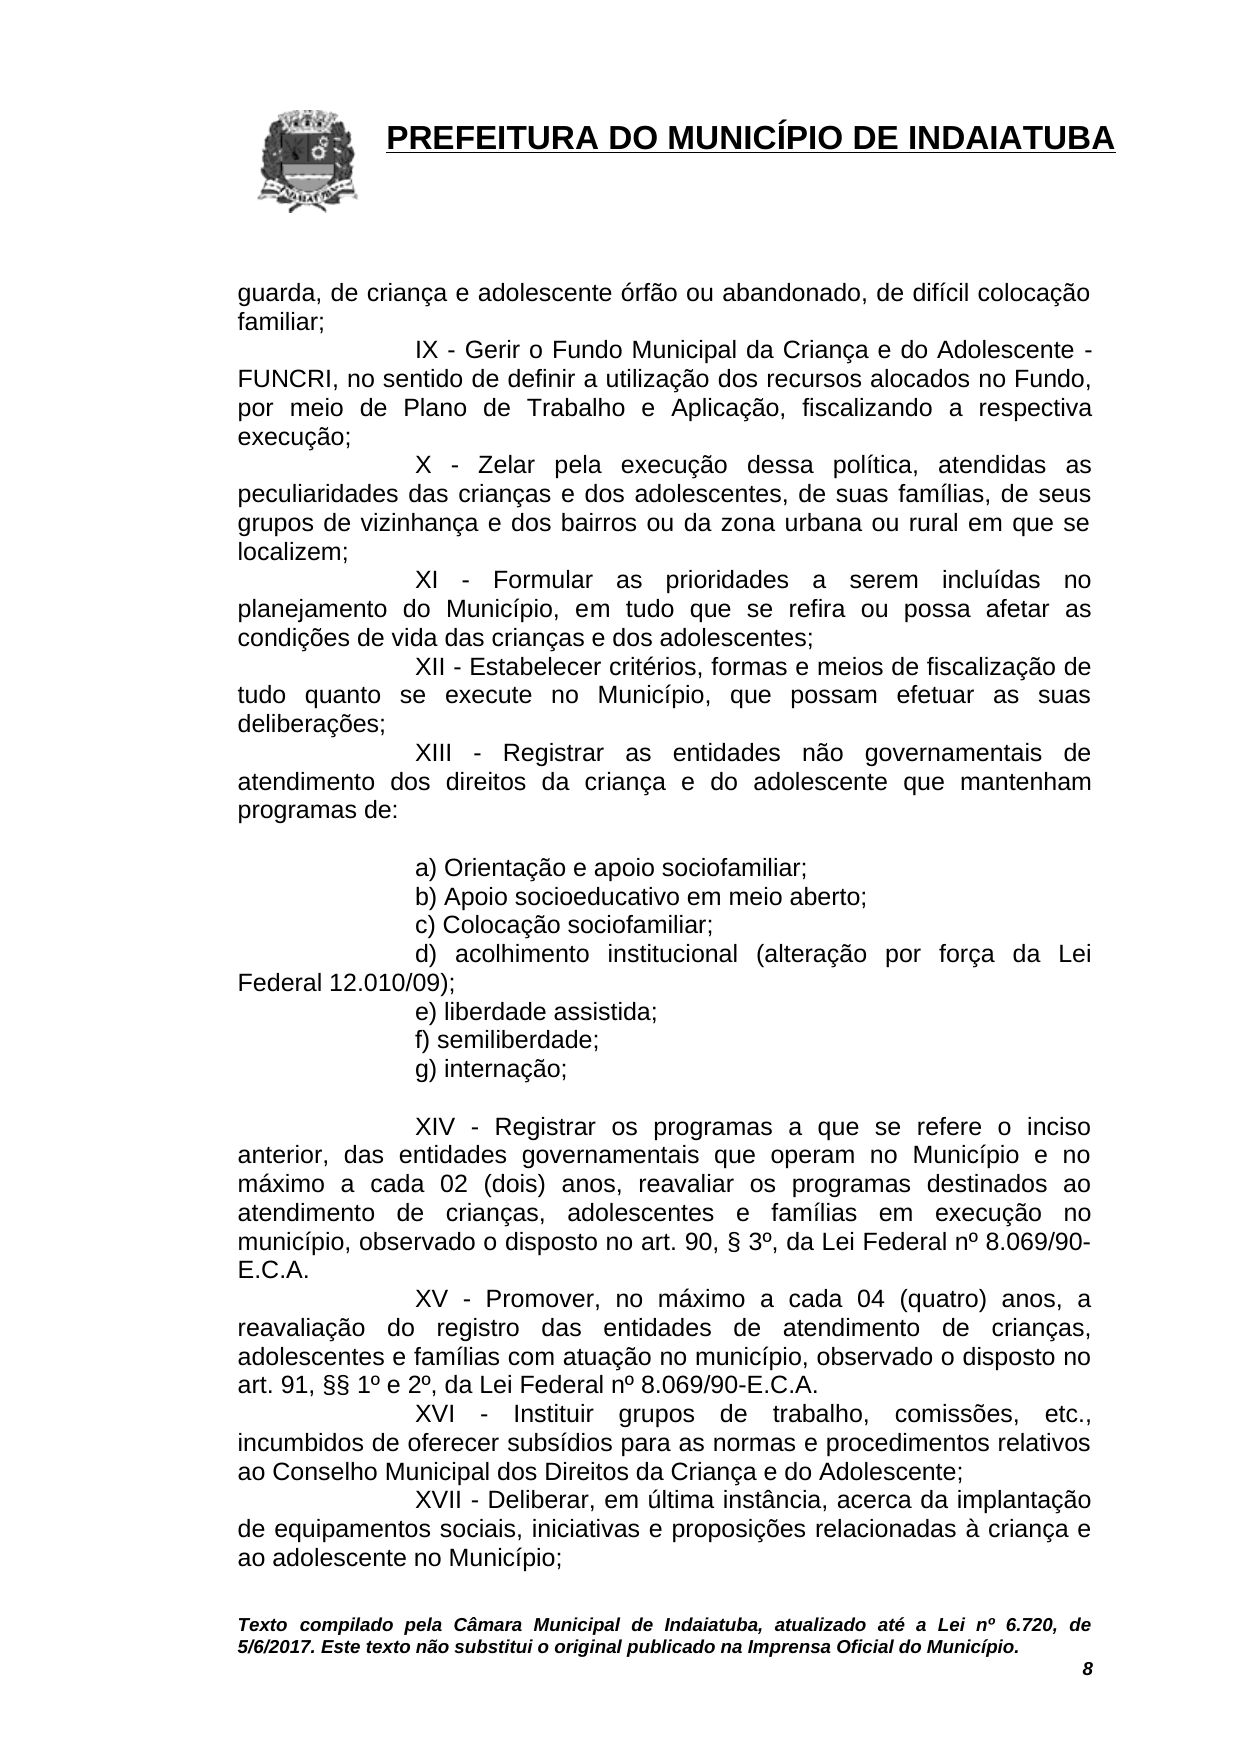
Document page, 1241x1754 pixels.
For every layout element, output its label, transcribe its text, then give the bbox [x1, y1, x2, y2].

text X - Zelar pela execução dessa política, atendidas as peculiaridades das crianças e dos adolescentes, de suas famílias, de seus grupos de vizinhança e dos bairros ou da zona urbana ou rural em que se localizem; [237, 450, 1092, 565]
list g) internação; [237, 1054, 1092, 1083]
text XI - Formular as prioridades a serem incluídas no planejamento do Município, em tudo que se refira ou possa afetar as condições de vida das crianças e dos adolescentes; [237, 565, 1092, 652]
text IX - Gerir o Fundo Municipal da Criança e do Adolescente - FUNCRI, no sentido de definir a utilização dos recursos alocados no Fundo, por meio de Plano de Trabalho e Aplicação, fiscalizando a respectiva execução; [237, 335, 1092, 450]
list d) acolhimento institucional (alteração por força da Lei Federal 12.010/09); [237, 939, 1092, 997]
text XVI - Instituir grupos de trabalho, comissões, etc., incumbidos de oferecer subsídios para as normas e procedimentos relativos ao Conselho Municipal dos Direitos da Criança e do Adolescente; [237, 1399, 1092, 1485]
list e) liberdade assistida; [237, 997, 1092, 1025]
text XVII - Deliberar, em última instância, acerca da implantação de equipamentos sociais, iniciativas e proposições relacionadas à criança e ao adolescente no Município; [237, 1485, 1092, 1572]
text XIV - Registrar os programas a que se refere o inciso anterior, das entidades governamentais que operam no Município e no máximo a cada 02 (dois) anos, reavaliar os programas destinados ao atendimento de crianças, adolescentes e famílias em execução no município, observado o disposto no art. 90, § 3º, da Lei Federal nº 8.069/90-E.C.A. [237, 1112, 1092, 1284]
text XV - Promover, no máximo a cada 04 (quatro) anos, a reavaliação do registro das entidades de atendimento de crianças, adolescentes e famílias com atuação no município, observado o disposto no art. 91, §§ 1º e 2º, da Lei Federal nº 8.069/90-E.C.A. [237, 1284, 1092, 1399]
list f) semiliberdade; [237, 1025, 1092, 1054]
text XII - Estabelecer critérios, formas e meios de fiscalização de tudo quanto se execute no Município, que possam efetuar as suas deliberações; [237, 652, 1092, 738]
list c) Colocação sociofamiliar; [237, 910, 1092, 939]
text XIII - Registrar as entidades não governamentais de atendimento dos direitos da criança e do adolescente que mantenham programas de: [237, 738, 1092, 824]
list b) Apoio socioeducativo em meio aberto; [237, 882, 1092, 910]
text guarda, de criança e adolescente órfão ou abandonado, de difícil colocação familiar; [237, 278, 1092, 335]
list a) Orientação e apoio sociofamiliar; [237, 853, 1092, 882]
